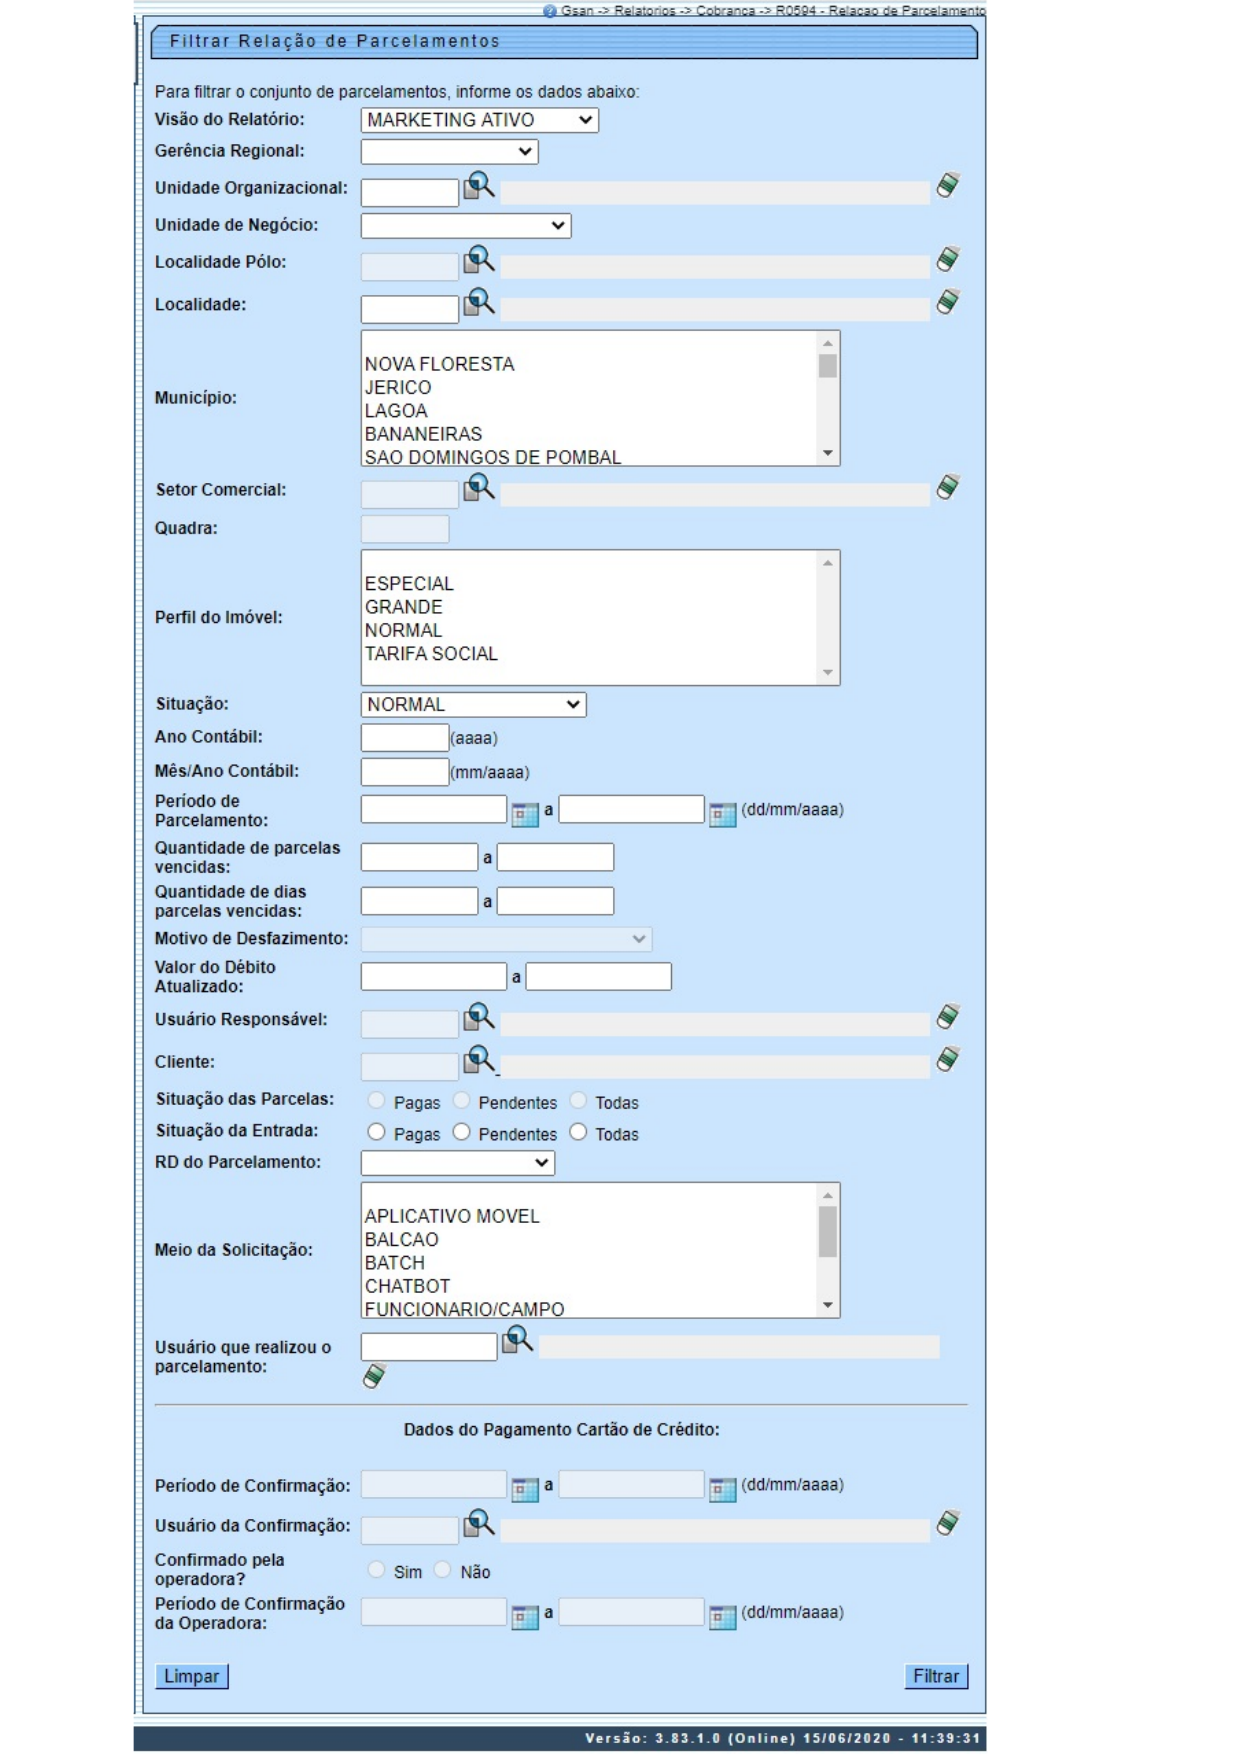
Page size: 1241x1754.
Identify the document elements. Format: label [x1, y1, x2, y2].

picture [133, 0, 988, 1754]
